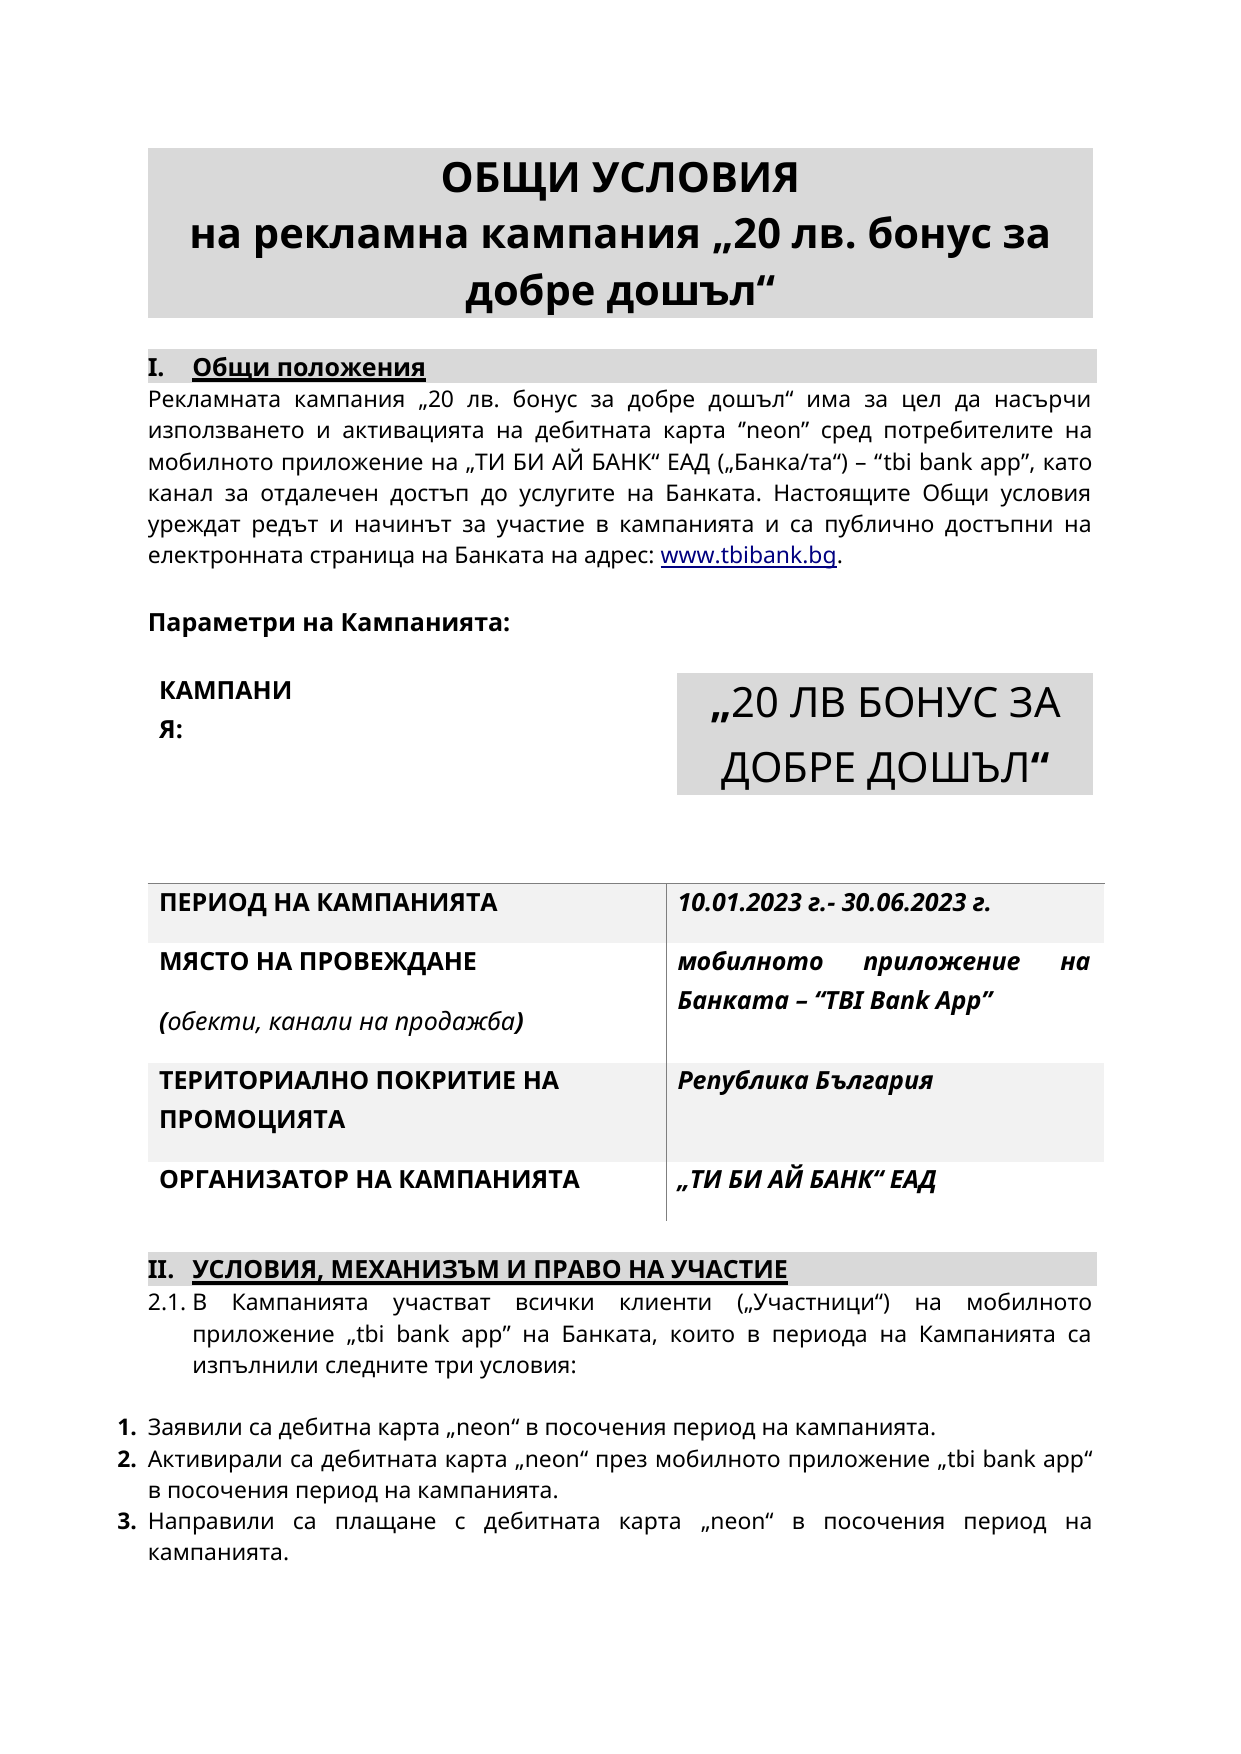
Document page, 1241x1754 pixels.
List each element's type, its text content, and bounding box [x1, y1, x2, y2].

list Направили са плащане с дебитната карта „neon“ в посочения период на кампанията. [117, 1505, 1093, 1567]
list Заявили са дебитна карта „neon“ в посочения период на кампанията. [117, 1411, 1093, 1442]
table_cell Период на Кампанията [148, 884, 666, 943]
table_header Кампания: [148, 673, 666, 883]
table_cell Република България [667, 1063, 1104, 1162]
table_cell мобилното приложение на Банката – “TBI Bank App” [667, 944, 1104, 1063]
table_cell Място на провеждане (обекти, канали на продажба) [148, 944, 666, 1063]
list УСЛОВИЯ, МЕХАНИЗЪМ И ПРАВО НА УЧАСТИЕ [148, 1252, 1097, 1286]
table_cell Териториално покритие на промоцията [148, 1063, 666, 1162]
text Параметри на Кампанията: [148, 605, 733, 639]
table_cell Организатор на кампанията [148, 1162, 666, 1221]
table_header „20 лв бонус за добре дошъл“ [666, 673, 1104, 883]
text Рекламната кампания „20 лв. бонус за добре дошъл“ има за цел да насърчи използването и активацията на дебитната карта ‘’neon” сред потребителите на мобилното приложение на „ТИ БИ АЙ БАНК“ ЕАД („Банка/та“) – “tbi bank app”, като канал за отдалечен достъп до услугите на Банката. Настоящите Общи условия уреждат редът и начинът за участие в кампанията и са публично достъпни на електронната страница на Банката на адрес: www.tbibank.bg. [148, 383, 1093, 571]
table_cell „ТИ БИ АЙ БАНК“ ЕАД [667, 1162, 1104, 1221]
list В Кампанията участват всички клиенти („Участници“) на мобилното приложение „tbi bank app” на Банката, които в периода на Кампанията са изпълнили следните три условия: [148, 1286, 1093, 1380]
text ОБЩИ УСЛОВИЯ [148, 148, 1093, 204]
list Активирали са дебитната карта „neon“ през мобилното приложение „tbi bank app“ в посочения период на кампанията. [117, 1442, 1093, 1505]
text на рекламна кампания „20 лв. бонус за добре дошъл“ [148, 204, 1093, 318]
table_cell 10.01.2023 г.- 30.06.2023 г. [667, 884, 1104, 943]
list Общи положения [148, 349, 1097, 383]
